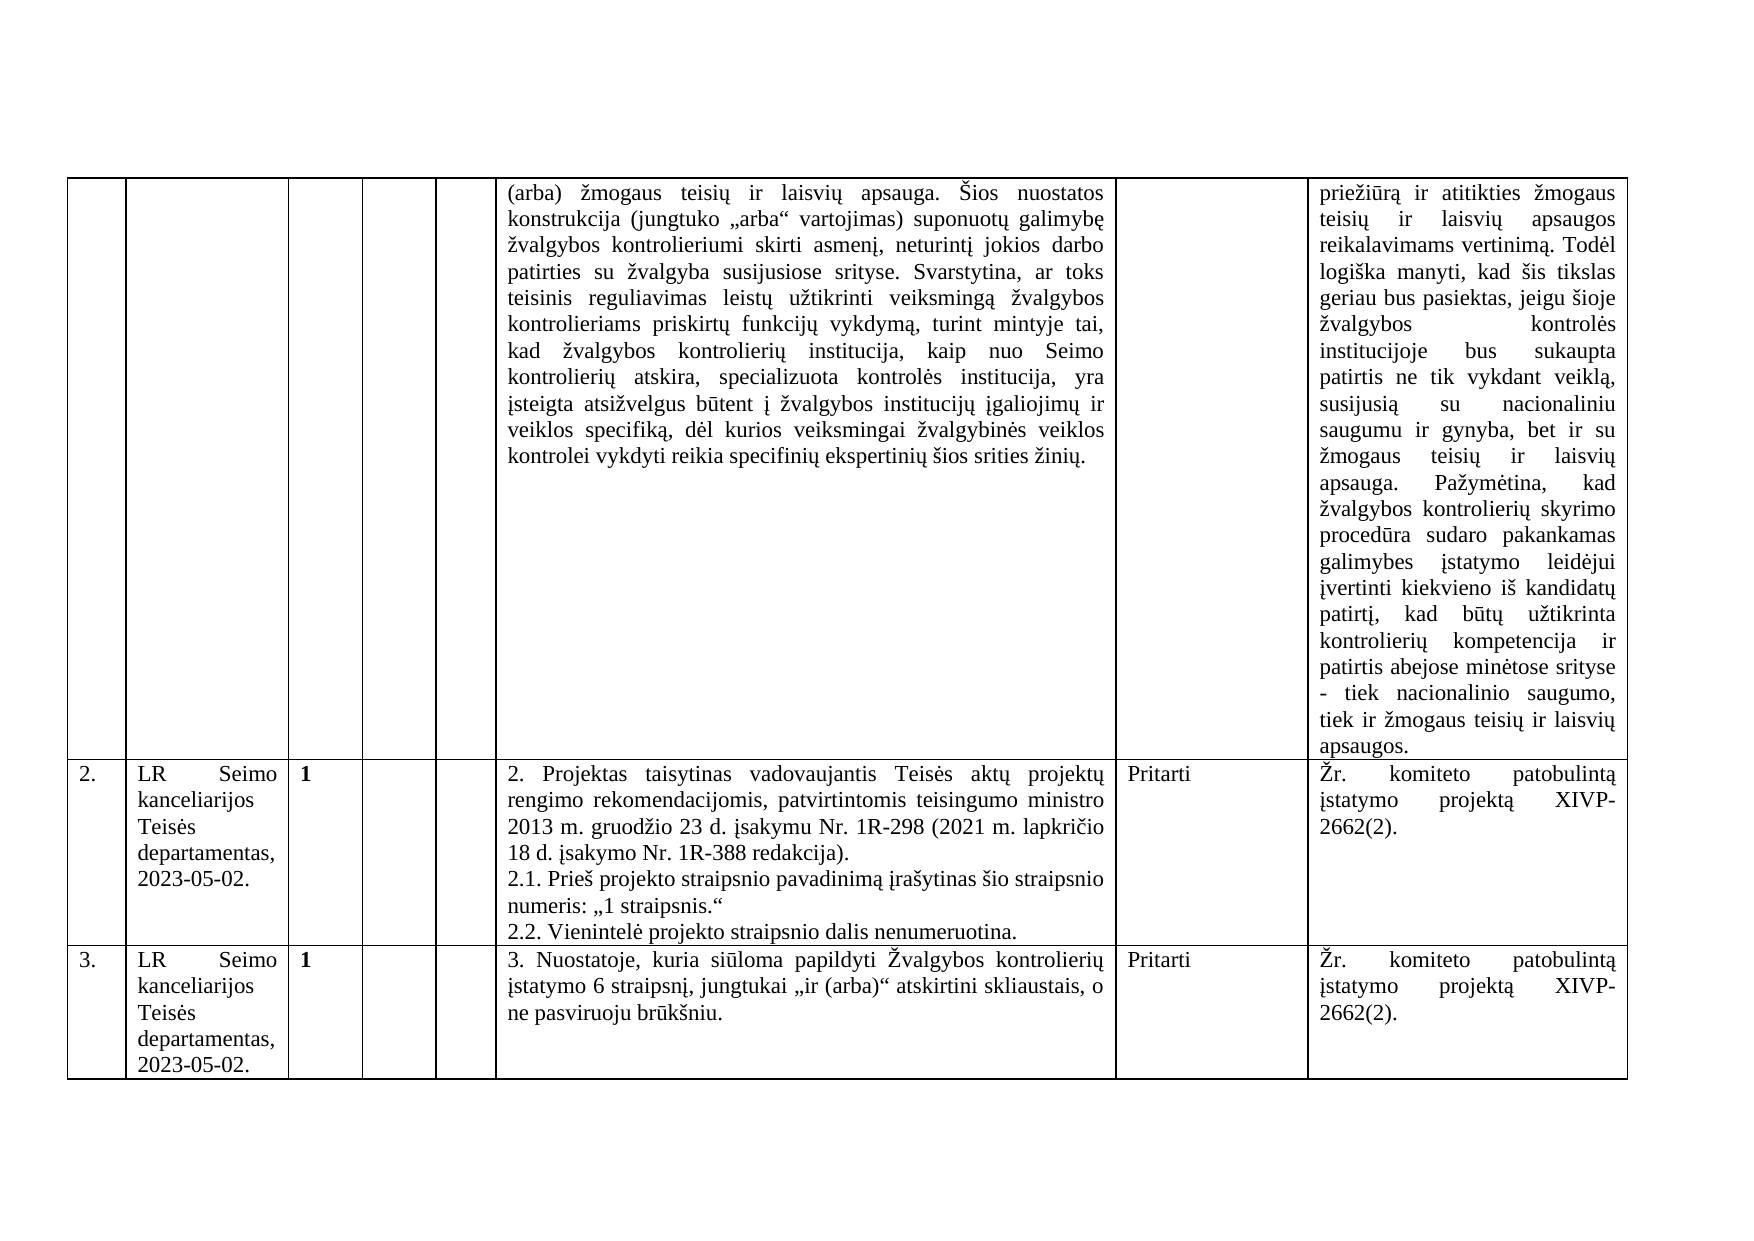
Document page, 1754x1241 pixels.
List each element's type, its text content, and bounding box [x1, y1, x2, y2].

table_cell [437, 760, 495, 944]
table_cell 2. Projektas taisytinas vadovaujantis Teisės aktų projektų rengimo rekomendacijomis, patvirtintomis teisingumo ministro 2013 m. gruodžio 23 d. įsakymu Nr. 1R-298 (2021 m. lapkričio 18 d. įsakymo Nr. 1R-388 redakcija). 2.1. Prieš projekto straipsnio pavadinimą įrašytinas šio straipsnio numeris: „1 straipsnis.“ 2.2. Vienintelė projekto straipsnio dalis nenumeruotina. [497, 760, 1115, 944]
table_cell 1 [289, 760, 362, 944]
table_cell 3. Nuostatoje, kuria siūloma papildyti Žvalgybos kontrolierių įstatymo 6 straipsnį, jungtukai „ir (arba)“ atskirtini skliaustais, o ne pasviruoju brūkšniu. [497, 946, 1115, 1078]
table_cell [127, 179, 288, 758]
table_cell Žr. komiteto patobulintą įstatymo projektą XIVP-2662(2). [1309, 760, 1627, 944]
table_cell 2. [68, 760, 125, 944]
table_cell Pritarti [1117, 760, 1307, 944]
table_cell 3. [68, 946, 125, 1078]
table_cell 1 [289, 946, 362, 1078]
table_cell [68, 179, 125, 758]
table_cell LR Seimo kanceliarijos Teisės departamentas, 2023-05-02. [127, 760, 288, 944]
table_cell Pritarti [1117, 946, 1307, 1078]
table_cell [363, 760, 435, 944]
table_cell [363, 179, 435, 758]
table_cell [437, 946, 495, 1078]
table_cell LR Seimo kanceliarijos Teisės departamentas, 2023-05-02. [127, 946, 288, 1078]
table_cell [363, 946, 435, 1078]
table_cell [1117, 179, 1307, 758]
table_cell [289, 179, 362, 758]
table_cell Žr. komiteto patobulintą įstatymo projektą XIVP-2662(2). [1309, 946, 1627, 1078]
table_cell priežiūrą ir atitikties žmogaus teisių ir laisvių apsaugos reikalavimams vertinimą. Todėl logiška manyti, kad šis tikslas geriau bus pasiektas, jeigu šioje žvalgybos kontrolės institucijoje bus sukaupta patirtis ne tik vykdant veiklą, susijusią su nacionaliniu saugumu ir gynyba, bet ir su žmogaus teisių ir laisvių apsauga. Pažymėtina, kad žvalgybos kontrolierių skyrimo procedūra sudaro pakankamas galimybes įstatymo leidėjui įvertinti kiekvieno iš kandidatų patirtį, kad būtų užtikrinta kontrolierių kompetencija ir patirtis abejose minėtose srityse - tiek nacionalinio saugumo, tiek ir žmogaus teisių ir laisvių apsaugos. [1309, 179, 1627, 758]
table_cell [437, 179, 495, 758]
table_cell (arba) žmogaus teisių ir laisvių apsauga. Šios nuostatos konstrukcija (jungtuko „arba“ vartojimas) suponuotų galimybę žvalgybos kontrolieriumi skirti asmenį, neturintį jokios darbo patirties su žvalgyba susijusiose srityse. Svarstytina, ar toks teisinis reguliavimas leistų užtikrinti veiksmingą žvalgybos kontrolieriams priskirtų funkcijų vykdymą, turint mintyje tai, kad žvalgybos kontrolierių institucija, kaip nuo Seimo kontrolierių atskira, specializuota kontrolės institucija, yra įsteigta atsižvelgus būtent į žvalgybos institucijų įgaliojimų ir veiklos specifiką, dėl kurios veiksmingai žvalgybinės veiklos kontrolei vykdyti reikia specifinių ekspertinių šios srities žinių. [497, 179, 1115, 758]
